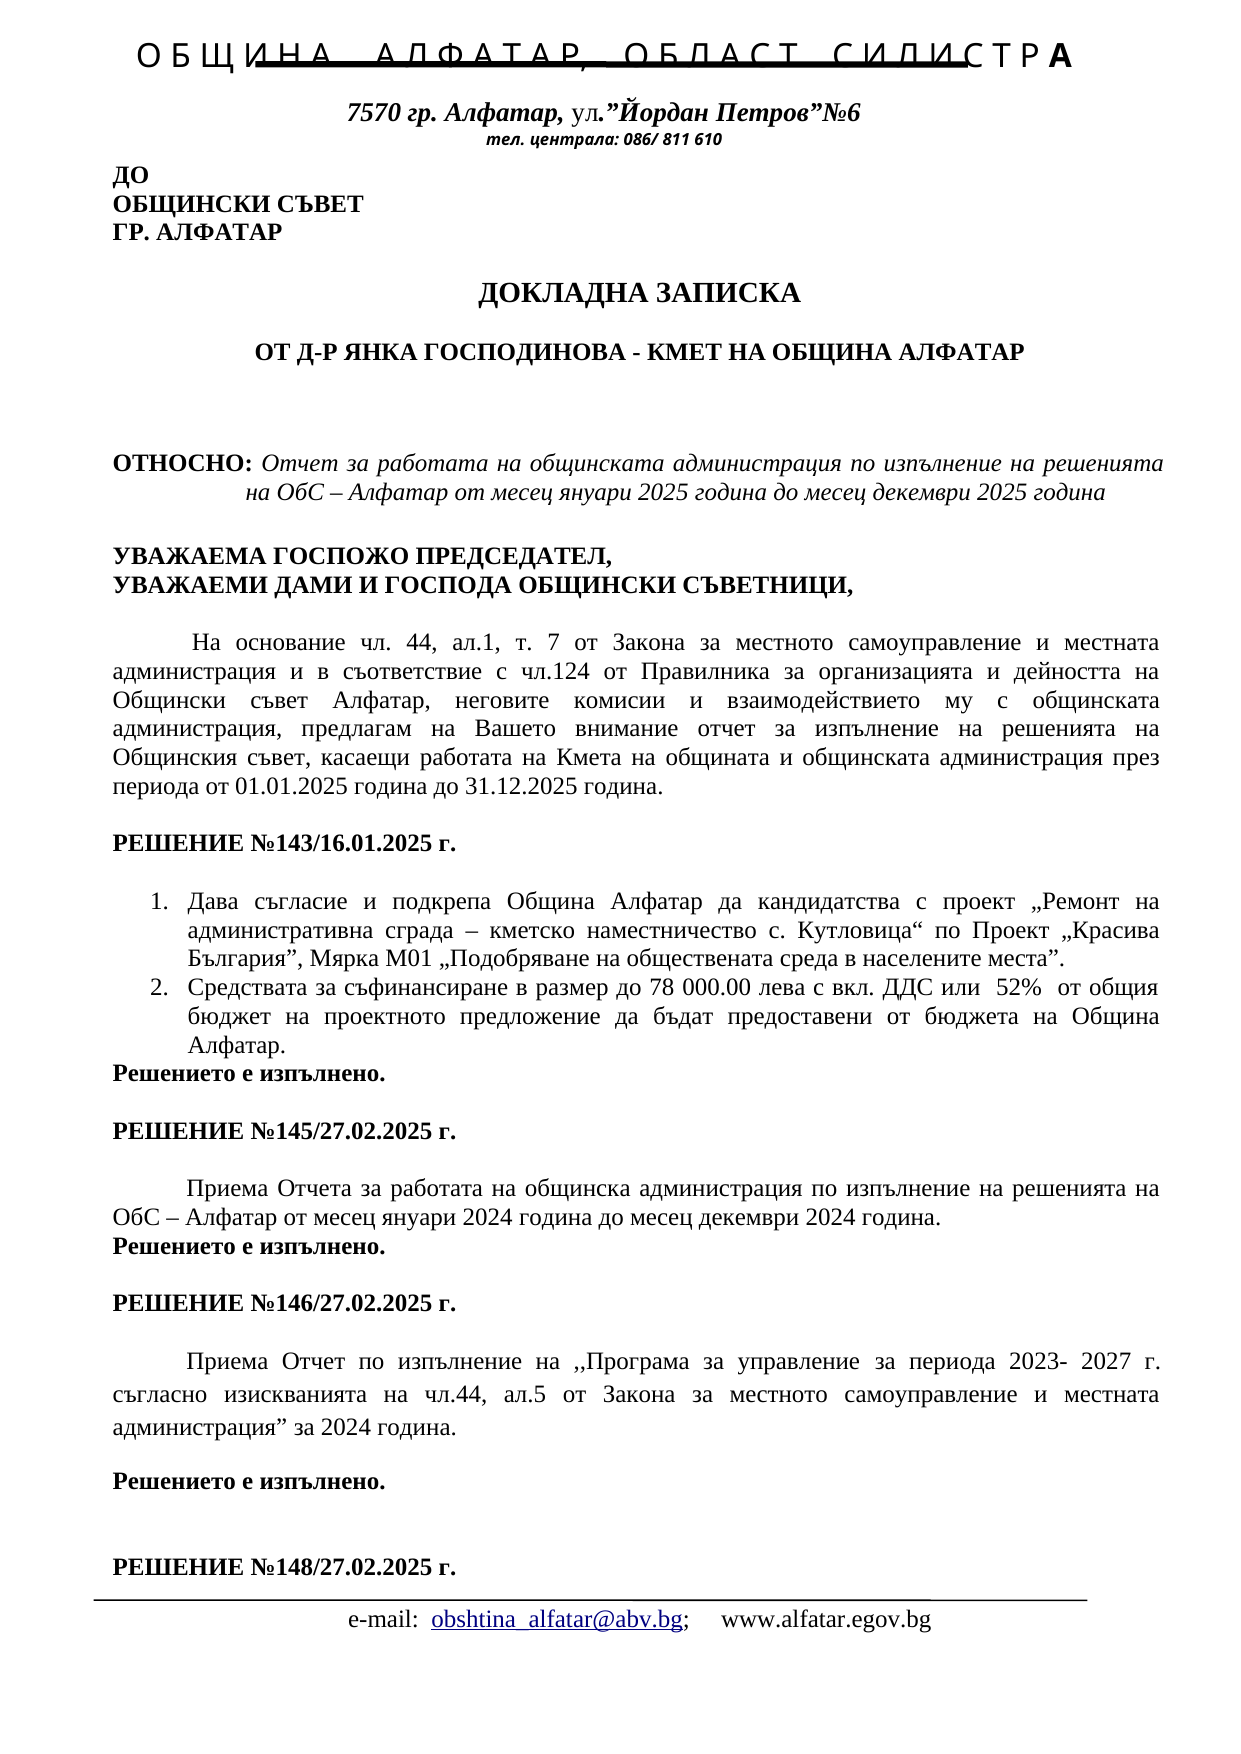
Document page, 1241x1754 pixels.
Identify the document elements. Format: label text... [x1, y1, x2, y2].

text Решението е изпълнено. [112, 1058, 1161, 1087]
subtitle ОТНОСНО: Отчет за работата на общинската администрация по изпълнение на решенията на ОбС – Алфатар от месец януари 2025 година до месец декември 2025 година [112, 448, 1167, 506]
text ДОКЛАДНА ЗАПИСКА [112, 275, 1167, 308]
text УВАЖАЕМА ГОСПОЖО ПРЕДСЕДАТЕЛ, [112, 541, 1167, 570]
text ОТ Д-Р ЯНКА ГОСПОДИНОВА - КМЕТ НА ОБЩИНА АЛФАТАР [112, 337, 1167, 366]
text РЕШЕНИЕ №143/16.01.2025 г. [112, 828, 1167, 857]
text Решението е изпълнено. [112, 1231, 1161, 1260]
text Решението е изпълнено. [112, 1466, 1161, 1495]
text ГР. АЛФАТАР [112, 217, 1167, 246]
list Дава съгласие и подкрепа Община Алфатар да кандидатства с проект „Ремонт на административна сграда – кметско наместничество с. Кутловица“ по Проект „Красива България”, Мярка М01 „Подобряване на обществената среда в населените места”. [150, 886, 1161, 972]
text На основание чл. 44, ал.1, т. 7 от Закона за местното самоуправление и местната администрация и в съответствие с чл.124 от Правилника за организацията и дейността на Общински съвет Алфатар, неговите комисии и взаимодействието му с общинската администрация, предлагам на Вашето внимание отчет за изпълнение на решенията на Общинския съвет, касаещи работата на Кмета на общината и общинската администрация през периода от 01.01.2025 година до 31.12.2025 година. [112, 627, 1161, 800]
text УВАЖАЕМИ ДАМИ И ГОСПОДА ОБЩИНСКИ СЪВЕТНИЦИ, [112, 570, 1167, 598]
text ОБЩИНСКИ СЪВЕТ [112, 189, 1167, 217]
list Средствата за съфинансиране в размер до 78 000.00 лева с вкл. ДДС или 52% от общия бюджет на проектното предложение да бъдат предоставени от бюджета на Община Алфатар. [150, 972, 1161, 1058]
text Приема Отчет по изпълнение на ,,Програма за управление за периода 2023- 2027 г. съгласно изискванията на чл.44, ал.5 от Закона за местното самоуправление и местната администрация” за 2024 година. [112, 1346, 1161, 1441]
text РЕШЕНИЕ №146/27.02.2025 г. [112, 1288, 1167, 1317]
text РЕШЕНИЕ №148/27.02.2025 г. [112, 1552, 1167, 1581]
text Приема Отчета за работата на общинска администрация по изпълнение на решенията на ОбС – Алфатар от месец януари 2024 година до месец декември 2024 година. [112, 1173, 1161, 1231]
text ДО [112, 160, 1167, 189]
text РЕШЕНИЕ №145/27.02.2025 г. [112, 1116, 1167, 1145]
